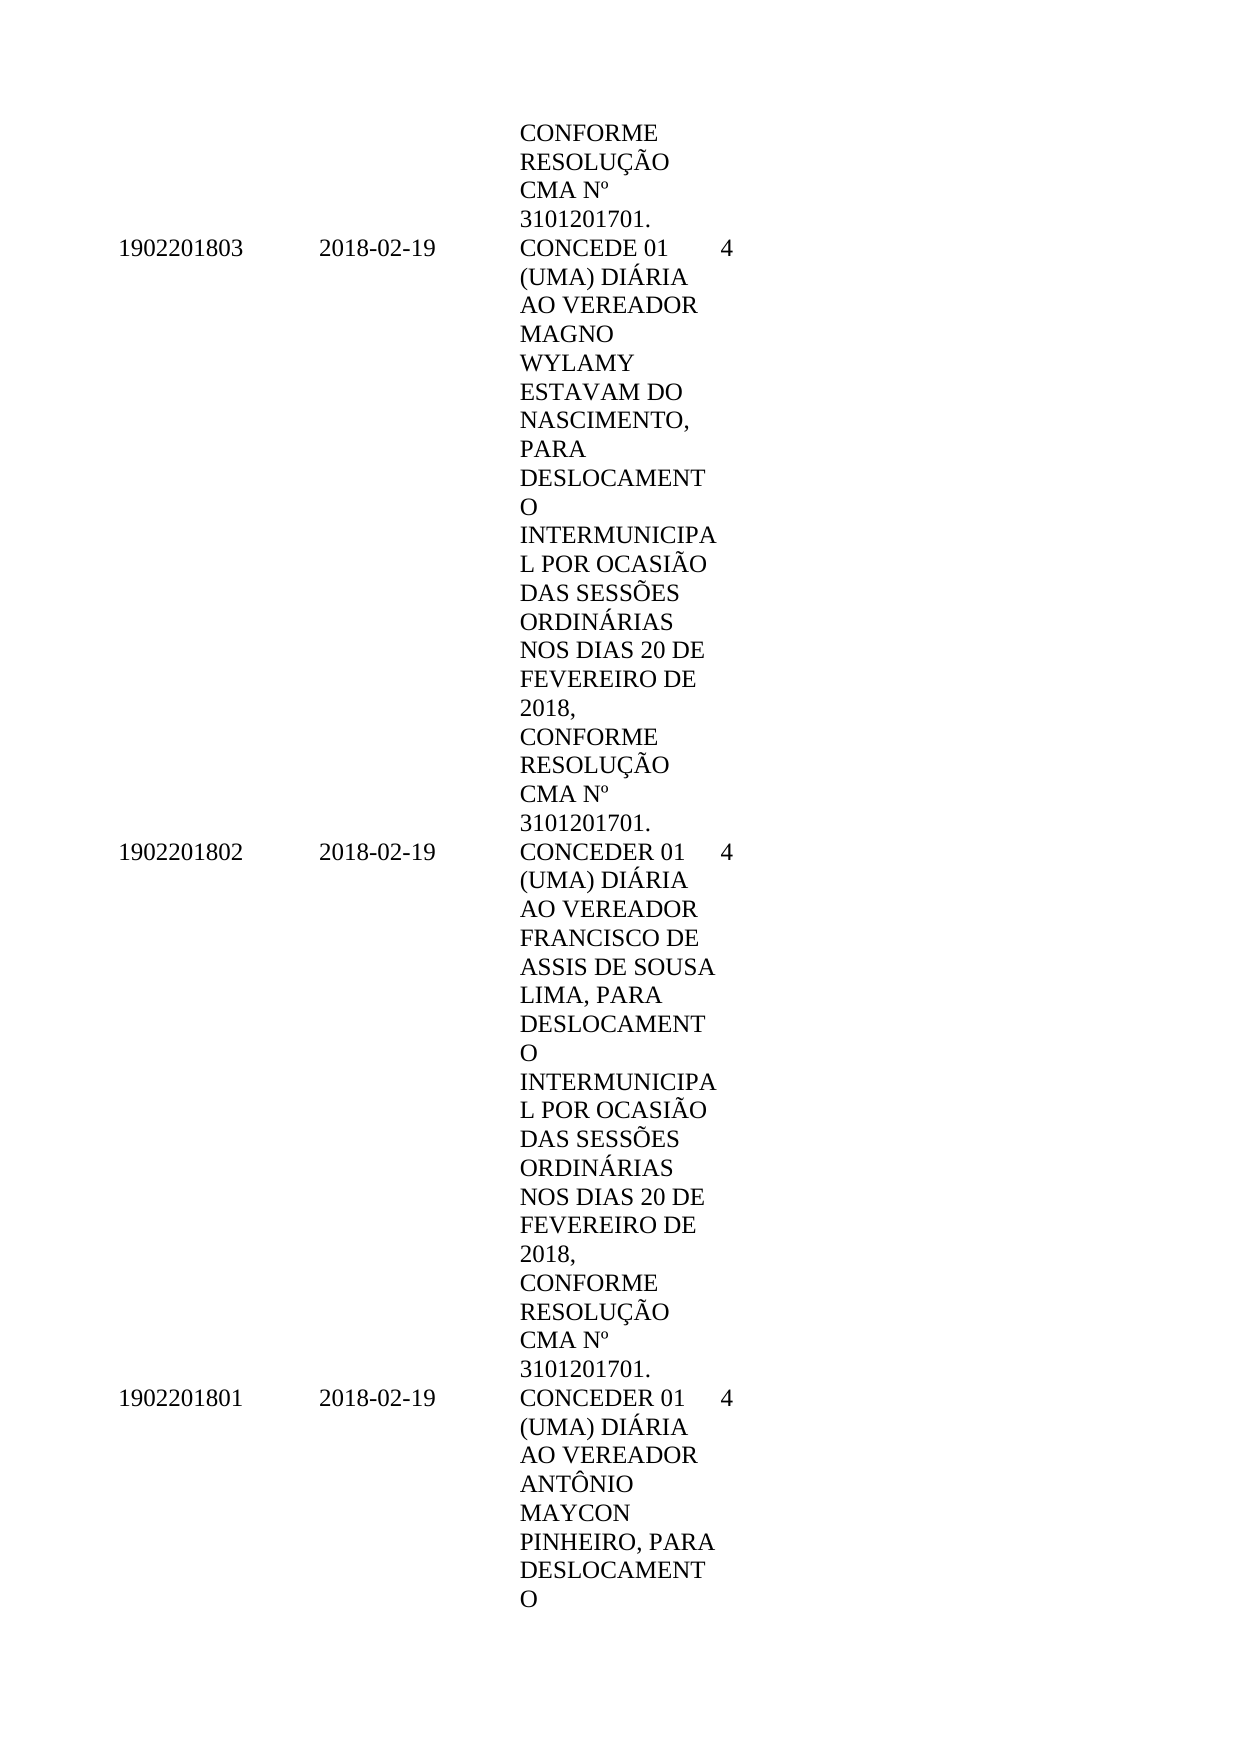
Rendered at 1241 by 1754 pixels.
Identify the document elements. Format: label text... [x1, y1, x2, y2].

table_cell CONFORME RESOLUÇÃO CMA Nº 3101201701. [520, 118, 720, 233]
table_cell [118, 118, 319, 233]
table_cell 4 [720, 233, 921, 837]
table_cell 2018-02-19 [319, 837, 519, 1383]
table_cell [720, 118, 921, 233]
table_cell 1902201802 [118, 837, 319, 1383]
table_cell CONCEDER 01 (UMA) DIÁRIA AO VEREADOR FRANCISCO DE ASSIS DE SOUSA LIMA, PARA DESLOCAMENTO INTERMUNICIPAL POR OCASIÃO DAS SESSÕES ORDINÁRIAS NOS DIAS 20 DE FEVEREIRO DE 2018, CONFORME RESOLUÇÃO CMA Nº 3101201701. [520, 837, 720, 1383]
table_cell 4 [720, 837, 921, 1383]
table_cell 4 [720, 1383, 921, 1613]
table_cell CONCEDER 01 (UMA) DIÁRIA AO VEREADOR ANTÔNIO MAYCON PINHEIRO, PARA DESLOCAMENTO [520, 1383, 720, 1613]
table_cell 1902201803 [118, 233, 319, 837]
table_cell [921, 1383, 1122, 1613]
table_cell 1902201801 [118, 1383, 319, 1613]
table_cell 2018-02-19 [319, 1383, 519, 1613]
table_cell 2018-02-19 [319, 233, 519, 837]
table_cell CONCEDE 01 (UMA) DIÁRIA AO VEREADOR MAGNO WYLAMY ESTAVAM DO NASCIMENTO, PARA DESLOCAMENTO INTERMUNICIPAL POR OCASIÃO DAS SESSÕES ORDINÁRIAS NOS DIAS 20 DE FEVEREIRO DE 2018, CONFORME RESOLUÇÃO CMA Nº 3101201701. [520, 233, 720, 837]
table_cell [921, 118, 1122, 233]
table_cell [319, 118, 519, 233]
table_cell [921, 837, 1122, 1383]
table_cell [921, 233, 1122, 837]
